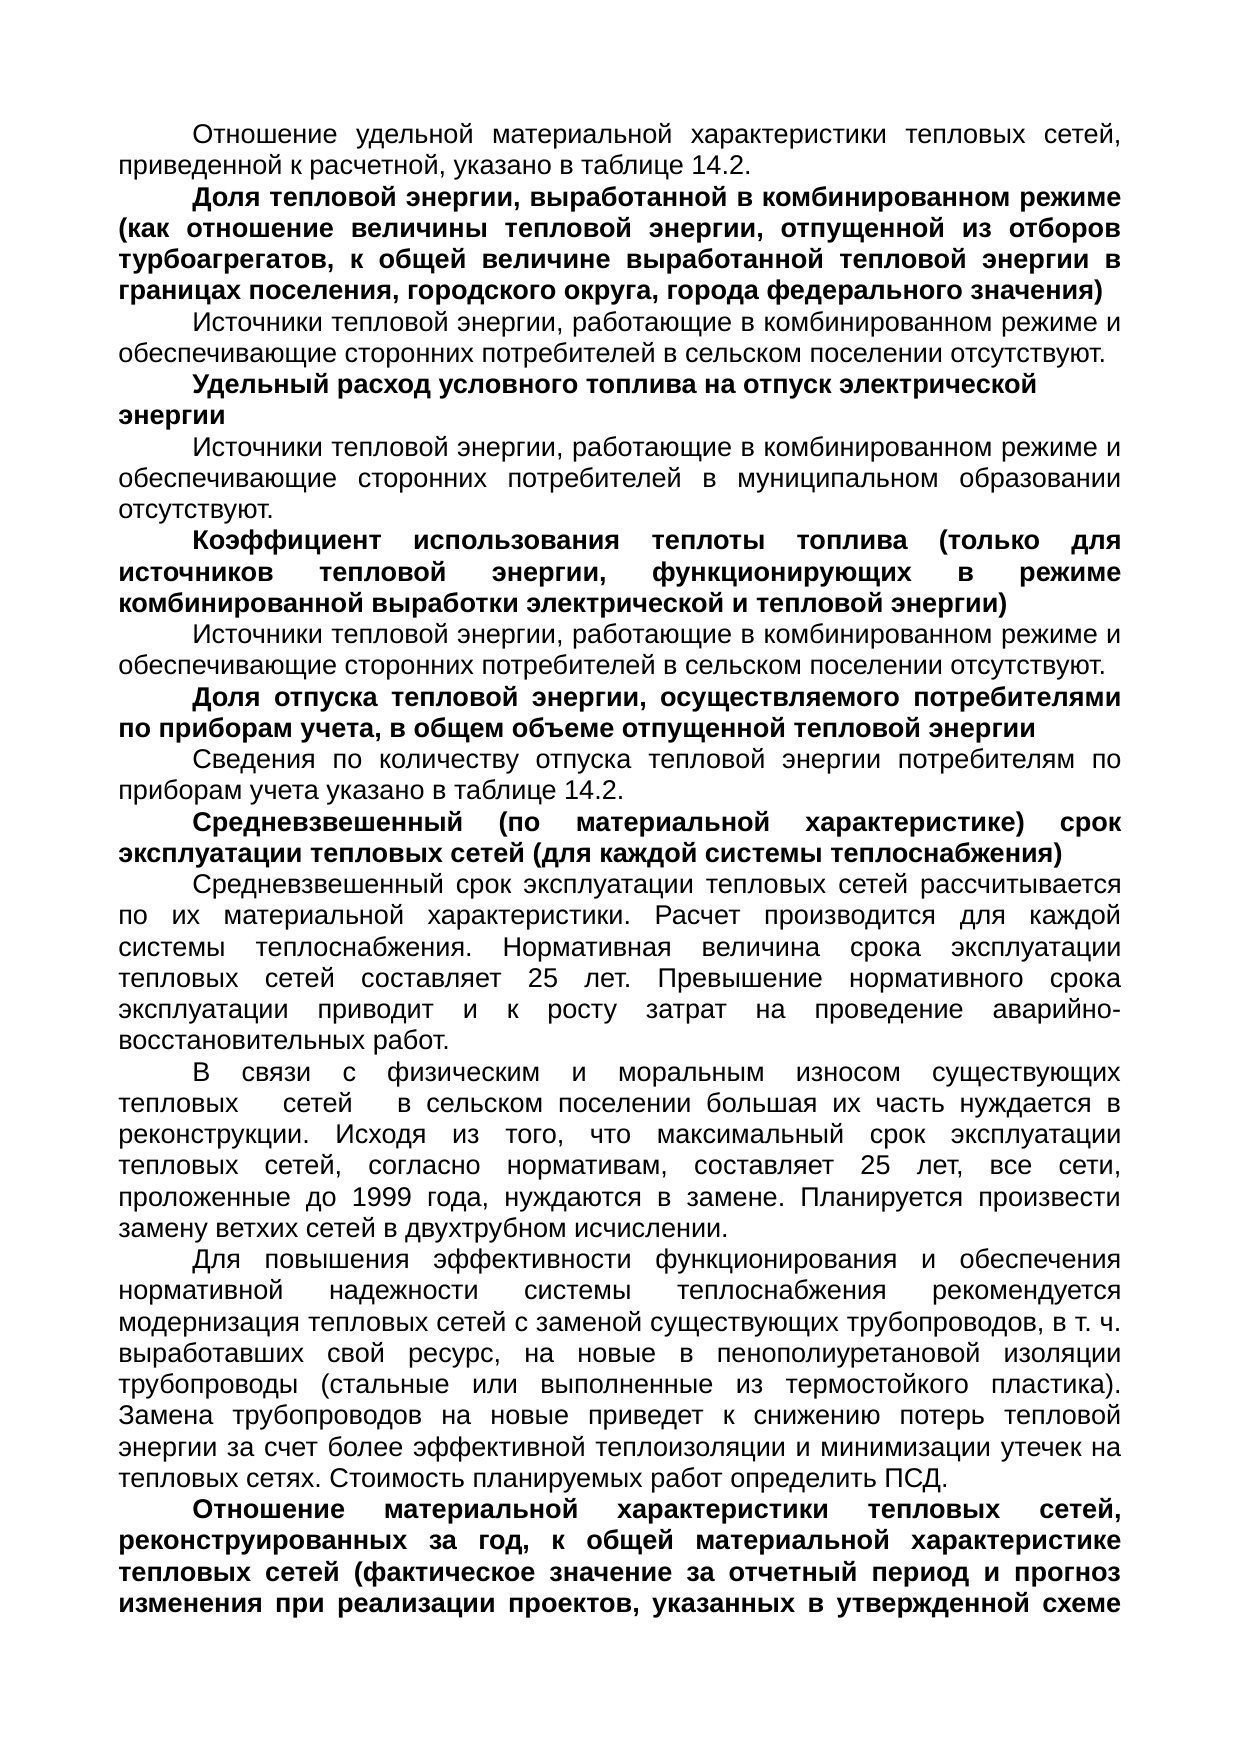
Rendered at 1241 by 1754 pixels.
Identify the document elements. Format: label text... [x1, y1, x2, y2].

list Источники тепловой энергии, работающие в комбинированном режиме и обеспечивающие сторонних потребителей в сельском поселении отсутствуют. [118, 306, 1122, 368]
list Удельный расход условного топлива на отпуск электрической энергии [118, 368, 1122, 431]
list Отношение материальной характеристики тепловых сетей, реконструированных за год, к общей материальной характеристике тепловых сетей (фактическое значение за отчетный период и прогноз изменения при реализации проектов, указанных в утвержденной схеме [118, 1493, 1122, 1618]
list Средневзвешенный (по материальной характеристике) срок эксплуатации тепловых сетей (для каждой системы теплоснабжения) [118, 806, 1122, 868]
list Коэффициент использования теплоты топлива (только для источников тепловой энергии, функционирующих в режиме комбинированной выработки электрической и тепловой энергии) [118, 524, 1122, 618]
list Сведения по количеству отпуска тепловой энергии потребителям по приборам учета указано в таблице 14.2. [118, 743, 1122, 806]
list В связи с физическим и моральным износом существующих тепловых сетей в сельском поселении большая их часть нуждается в реконструкции. Исходя из того, что максимальный срок эксплуатации тепловых сетей, согласно нормативам, составляет 25 лет, все сети, проложенные до 1999 года, нуждаются в замене. Планируется произвести замену ветхих сетей в двухтрубном исчислении. [118, 1056, 1122, 1243]
list Отношение удельной материальной характеристики тепловых сетей, приведенной к расчетной, указано в таблице 14.2. [118, 118, 1122, 181]
list Источники тепловой энергии, работающие в комбинированном режиме и обеспечивающие сторонних потребителей в муниципальном образовании отсутствуют. [118, 431, 1122, 524]
list Средневзвешенный срок эксплуатации тепловых сетей рассчитывается по их материальной характеристики. Расчет производится для каждой системы теплоснабжения. Нормативная величина срока эксплуатации тепловых сетей составляет 25 лет. Превышение нормативного срока эксплуатации приводит и к росту затрат на проведение аварийно-восстановительных работ. [118, 868, 1122, 1056]
list Доля тепловой энергии, выработанной в комбинированном режиме (как отношение величины тепловой энергии, отпущенной из отборов турбоагрегатов, к общей величине выработанной тепловой энергии в границах поселения, городского округа, города федерального значения) [118, 181, 1122, 306]
list Доля отпуска тепловой энергии, осуществляемого потребителями по приборам учета, в общем объеме отпущенной тепловой энергии [118, 681, 1122, 743]
text Для повышения эффективности функционирования и обеспечения нормативной надежности системы теплоснабжения рекомендуется модернизация тепловых сетей с заменой существующих трубопроводов, в т. ч. выработавших свой ресурс, на новые в пенополиуретановой изоляции трубопроводы (стальные или выполненные из термостойкого пластика). Замена трубопроводов на новые приведет к снижению потерь тепловой энергии за счет более эффективной теплоизоляции и минимизации утечек на тепловых сетях. Стоимость планируемых работ определить ПСД. [118, 1243, 1122, 1493]
list Источники тепловой энергии, работающие в комбинированном режиме и обеспечивающие сторонних потребителей в сельском поселении отсутствуют. [118, 618, 1122, 681]
